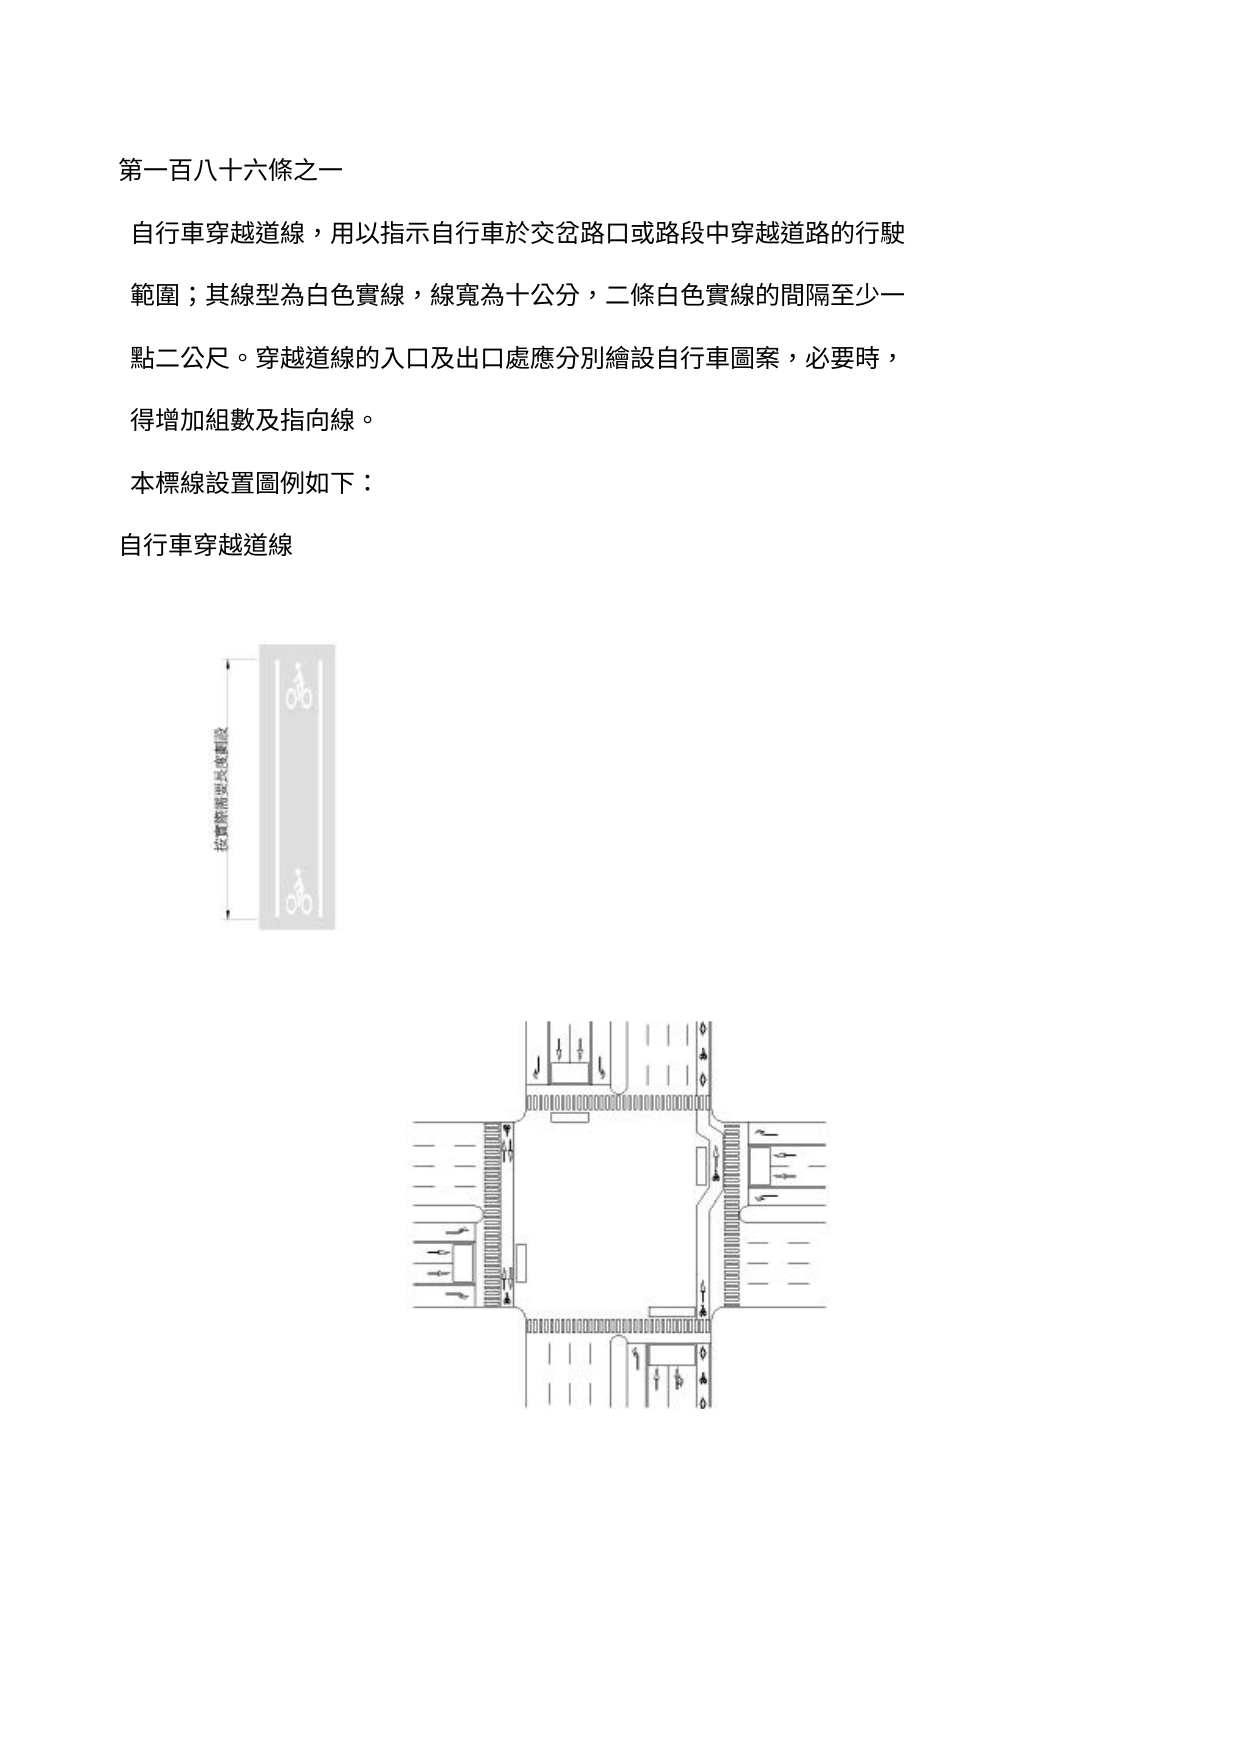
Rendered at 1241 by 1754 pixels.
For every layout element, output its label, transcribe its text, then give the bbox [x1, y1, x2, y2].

text 範圍；其線型為白色實線，線寬為十公分，二條白色實線的間隔至少一 [118, 252, 1122, 314]
text 得增加組數及指向線。 [118, 377, 1122, 439]
text 自行車穿越道線 [118, 502, 1122, 564]
text 自行車穿越道線，用以指示自行車於交岔路口或路段中穿越道路的行駛 [118, 189, 1122, 252]
text 本標線設置圖例如下： [118, 439, 1122, 502]
text 點二公尺。穿越道線的入口及出口處應分別繪設自行車圖案，必要時， [118, 314, 1122, 377]
text 第一百八十六條之一 [118, 127, 1122, 189]
